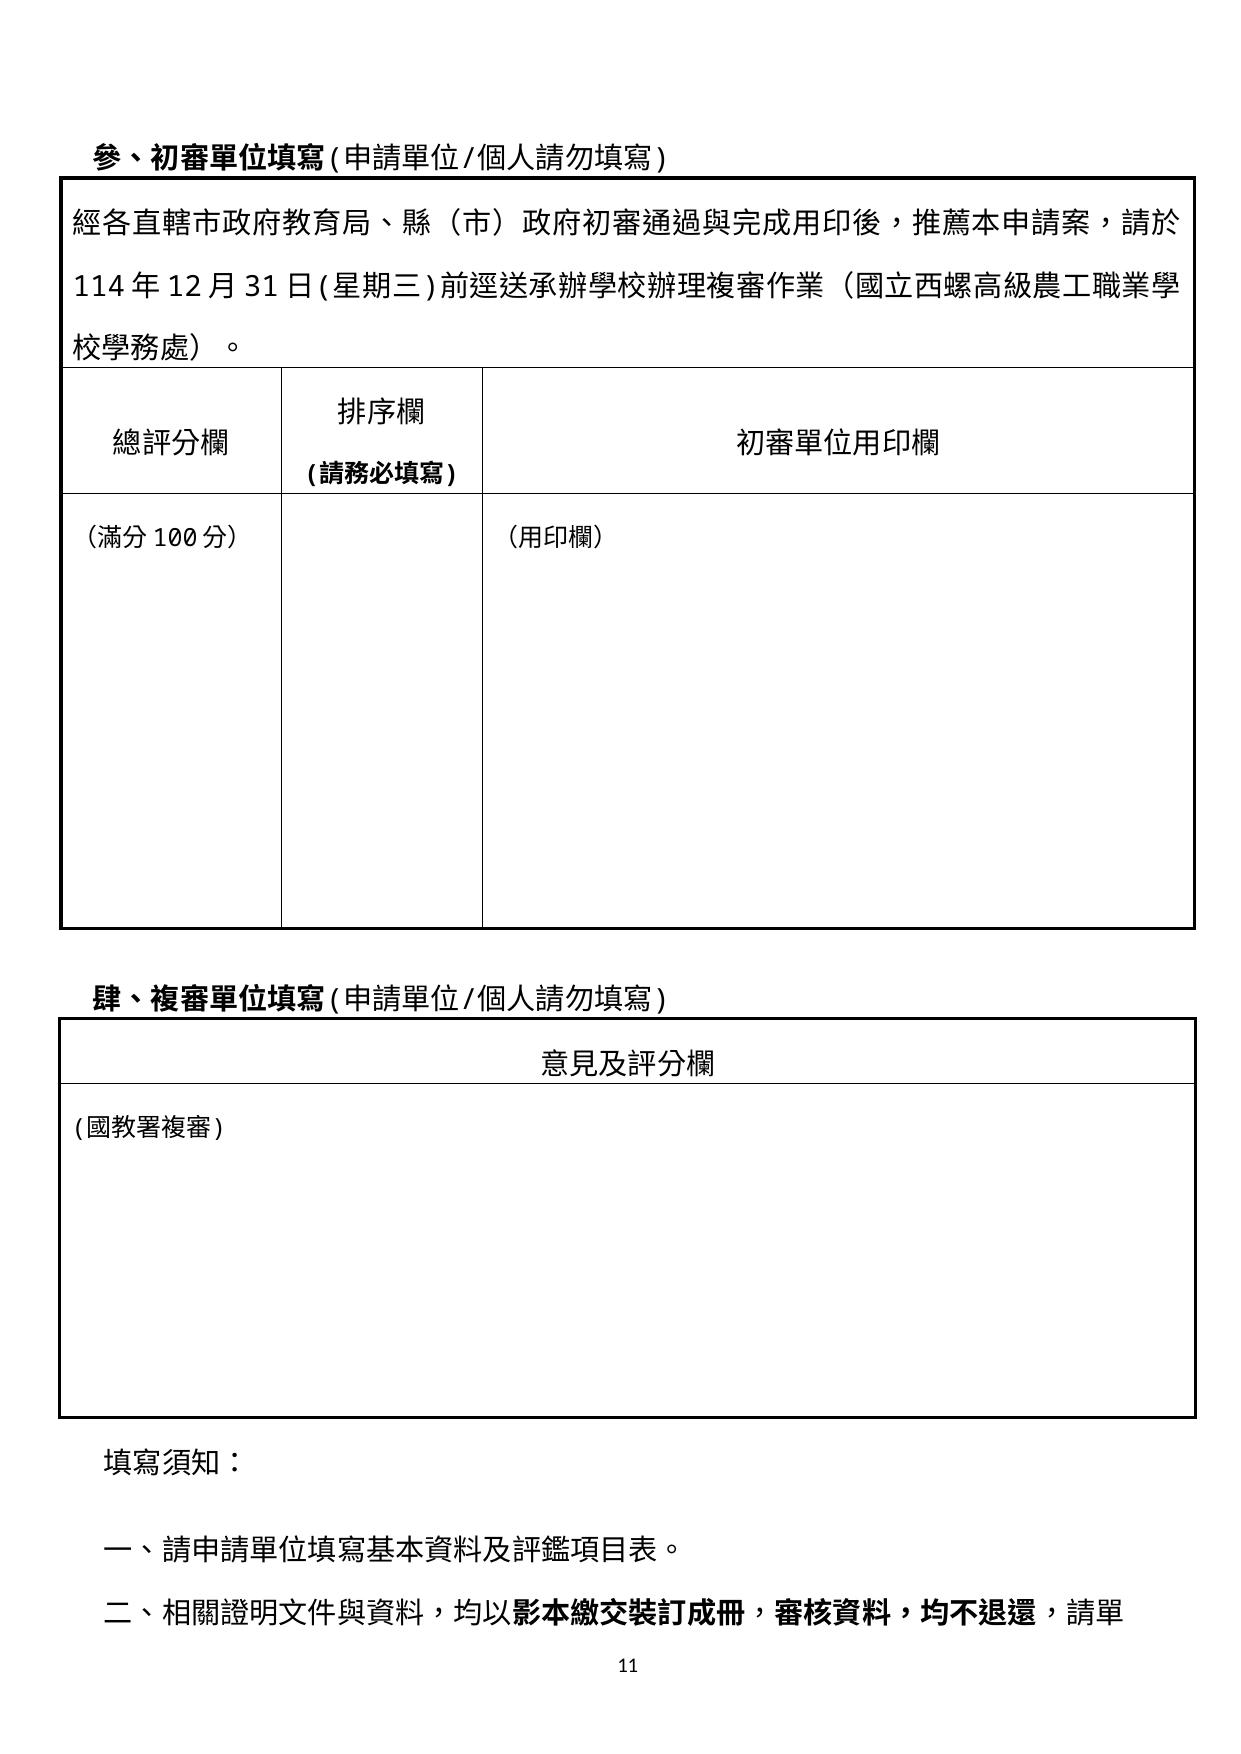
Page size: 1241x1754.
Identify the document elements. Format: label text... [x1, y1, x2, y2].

table_cell （滿分100分） [63, 494, 281, 927]
text 填寫須知： [103, 1419, 1152, 1481]
text 參、初審單位填寫(申請單位/個人請勿填寫) [92, 114, 1152, 176]
table_cell (國教署複審) [61, 1084, 1194, 1416]
table_cell [282, 494, 482, 927]
table_header 經各直轄市政府教育局、縣（市）政府初審通過與完成用印後，推薦本申請案，請於114年12月31日(星期三)前逕送承辦學校辦理複審作業（國立西螺高級農工職業學校學務處）。 [63, 180, 1193, 367]
table_cell 總評分欄 [63, 368, 281, 493]
text 二、相關證明文件與資料，均以影本繳交裝訂成冊，審核資料，均不退還，請單 [103, 1569, 1152, 1631]
table_header 意見及評分欄 [61, 1020, 1194, 1083]
text 肆、複審單位填寫(申請單位/個人請勿填寫) [92, 955, 1152, 1017]
table_cell （用印欄） [483, 494, 1193, 927]
text 一、請申請單位填寫基本資料及評鑑項目表。 [103, 1506, 1152, 1569]
table_cell 初審單位用印欄 [483, 368, 1193, 493]
table_cell 排序欄 (請務必填寫) [282, 368, 482, 493]
